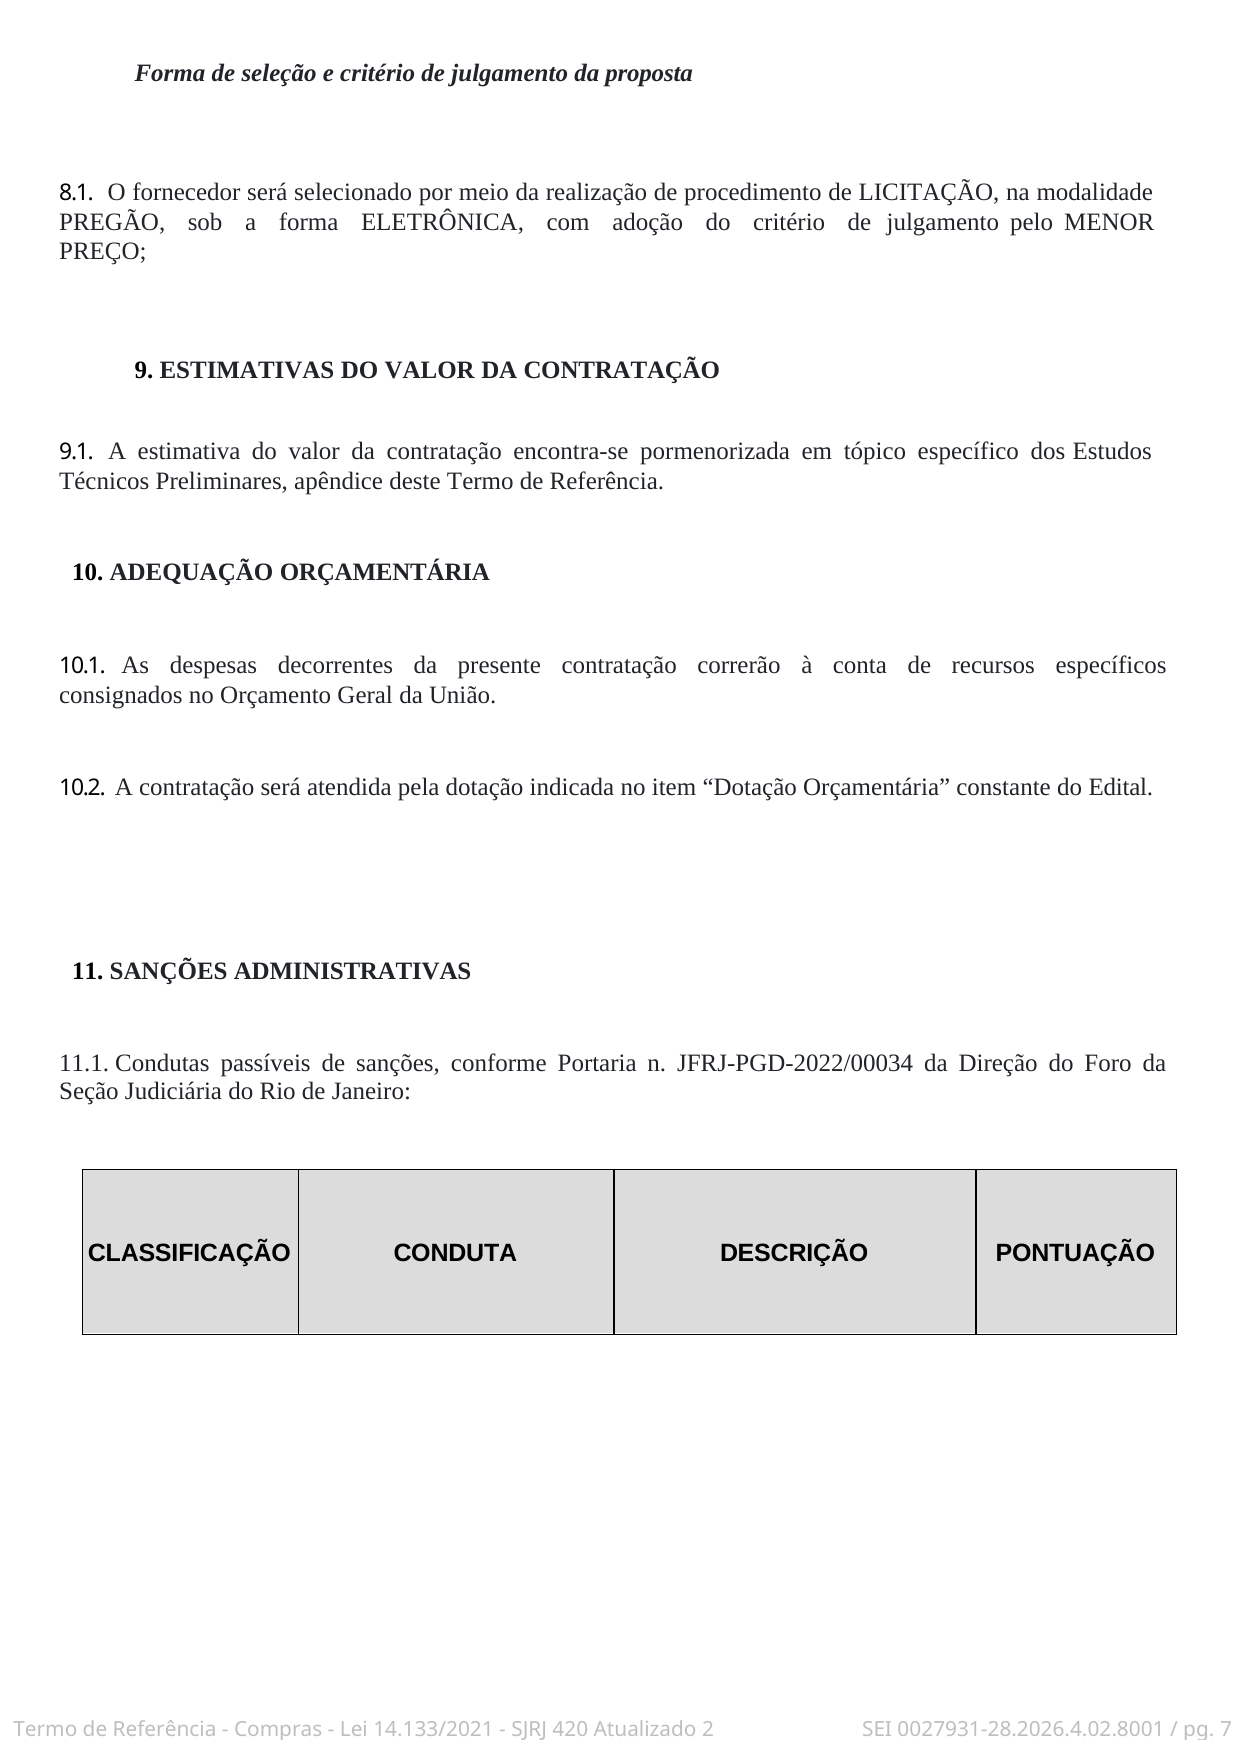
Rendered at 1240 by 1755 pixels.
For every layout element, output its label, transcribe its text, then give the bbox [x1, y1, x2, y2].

list A estimativa do valor da contratação encontra-se pormenorizada em tópico específico dos Estudos Técnicos Preliminares, apêndice deste Termo de Referência. [59, 435, 1152, 495]
list O fornecedor será selecionado por meio da realização de procedimento de LICITAÇÃO, na modalidade PREGÃO, sob a forma ELETRÔNICA, com adoção do critério de julgamento pelo MENOR PREÇO; [59, 176, 1154, 265]
table_header CLASSIFICAÇÃO [83, 1170, 298, 1333]
list SANÇÕES ADMINISTRATIVAS [72, 956, 1181, 985]
table_header CONDUTA [299, 1170, 613, 1333]
list Condutas passíveis de sanções, conforme Portaria n. JFRJ-PGD-2022/00034 da Direção do Foro da Seção Judiciária do Rio de Janeiro: [59, 1048, 1167, 1105]
list ADEQUAÇÃO ORÇAMENTÁRIA [72, 557, 1181, 586]
subtitle Forma de seleção e critério de julgamento da proposta [134, 58, 1181, 87]
table_header PONTUAÇÃO [977, 1170, 1176, 1333]
table_header DESCRIÇÃO [615, 1170, 975, 1333]
list A contratação será atendida pela dotação indicada no item “Dotação Orçamentária” constante do Edital. [59, 771, 1165, 802]
list As despesas decorrentes da presente contratação correrão à conta de recursos específicos consignados no Orçamento Geral da União. [59, 649, 1166, 709]
list ESTIMATIVAS DO VALOR DA CONTRATAÇÃO [134, 355, 1181, 384]
